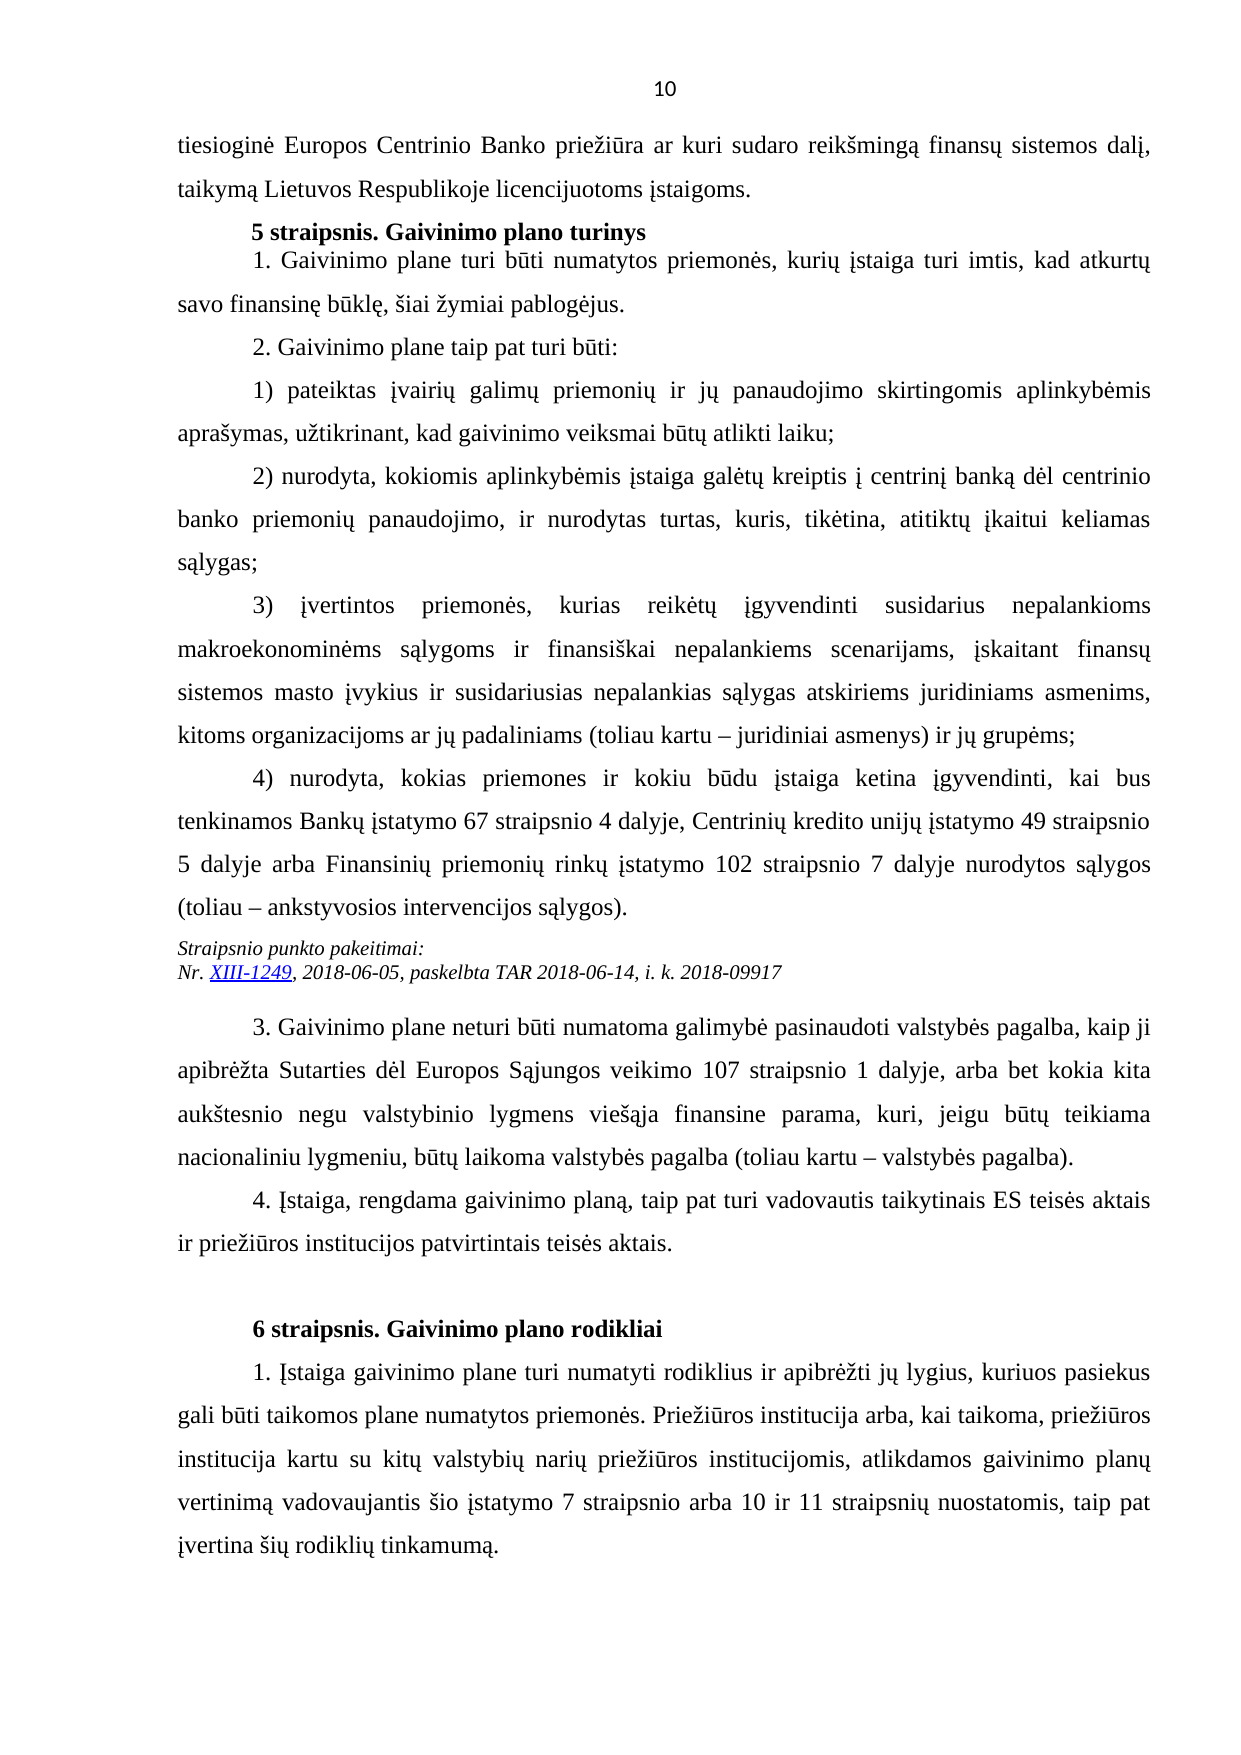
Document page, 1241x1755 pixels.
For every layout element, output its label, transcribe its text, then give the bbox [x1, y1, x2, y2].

text 1. Įstaiga gaivinimo plane turi numatyti rodiklius ir apibrėžti jų lygius, kuriuos pasiekus gali būti taikomos plane numatytos priemonės. Priežiūros institucija arba, kai taikoma, priežiūros institucija kartu su kitų valstybių narių priežiūros institucijomis, atlikdamos gaivinimo planų vertinimą vadovaujantis šio įstatymo 7 straipsnio arba 10 ir 11 straipsnių nuostatomis, taip pat įvertina šių rodiklių tinkamumą. [177, 1357, 1152, 1559]
text 5 straipsnis. Gaivinimo plano turinys [251, 217, 1152, 246]
text 6 straipsnis. Gaivinimo plano rodikliai [177, 1314, 1152, 1343]
text Nr. XIII-1249, 2018-06-05, paskelbta TAR 2018-06-14, i. k. 2018-09917 [177, 960, 1152, 984]
text 2) nurodyta, kokiomis aplinkybėmis įstaiga galėtų kreiptis į centrinį banką dėl centrinio banko priemonių panaudojimo, ir nurodytas turtas, kuris, tikėtina, atitiktų įkaitui keliamas sąlygas; [177, 461, 1152, 576]
text 1) pateiktas įvairių galimų priemonių ir jų panaudojimo skirtingomis aplinkybėmis aprašymas, užtikrinant, kad gaivinimo veiksmai būtų atlikti laiku; [177, 375, 1152, 447]
text 2. Gaivinimo plane taip pat turi būti: [177, 332, 1152, 361]
text Straipsnio punkto pakeitimai: [177, 936, 1152, 960]
text 4) nurodyta, kokias priemones ir kokiu būdu įstaiga ketina įgyvendinti, kai bus tenkinamos Bankų įstatymo 67 straipsnio 4 dalyje, Centrinių kredito unijų įstatymo 49 straipsnio 5 dalyje arba Finansinių priemonių rinkų įstatymo 102 straipsnio 7 dalyje nurodytos sąlygos (toliau – ankstyvosios intervencijos sąlygos). [177, 763, 1152, 921]
text tiesioginė Europos Centrinio Banko priežiūra ar kuri sudaro reikšmingą finansų sistemos dalį, taikymą Lietuvos Respublikoje licencijuotoms įstaigoms. [177, 131, 1152, 202]
text 3. Gaivinimo plane neturi būti numatoma galimybė pasinaudoti valstybės pagalba, kaip ji apibrėžta Sutarties dėl Europos Sąjungos veikimo 107 straipsnio 1 dalyje, arba bet kokia kita aukštesnio negu valstybinio lygmens viešąja finansine parama, kuri, jeigu būtų teikiama nacionaliniu lygmeniu, būtų laikoma valstybės pagalba (toliau kartu – valstybės pagalba). [177, 1012, 1152, 1171]
text 1. Gaivinimo plane turi būti numatytos priemonės, kurių įstaiga turi imtis, kad atkurtų savo finansinę būklę, šiai žymiai pablogėjus. [177, 246, 1152, 317]
text 4. Įstaiga, rengdama gaivinimo planą, taip pat turi vadovautis taikytinais ES teisės aktais ir priežiūros institucijos patvirtintais teisės aktais. [177, 1185, 1152, 1257]
text 3) įvertintos priemonės, kurias reikėtų įgyvendinti susidarius nepalankioms makroekonominėms sąlygoms ir finansiškai nepalankiems scenarijams, įskaitant finansų sistemos masto įvykius ir susidariusias nepalankias sąlygas atskiriems juridiniams asmenims, kitoms organizacijoms ar jų padaliniams (toliau kartu – juridiniai asmenys) ir jų grupėms; [177, 591, 1152, 749]
